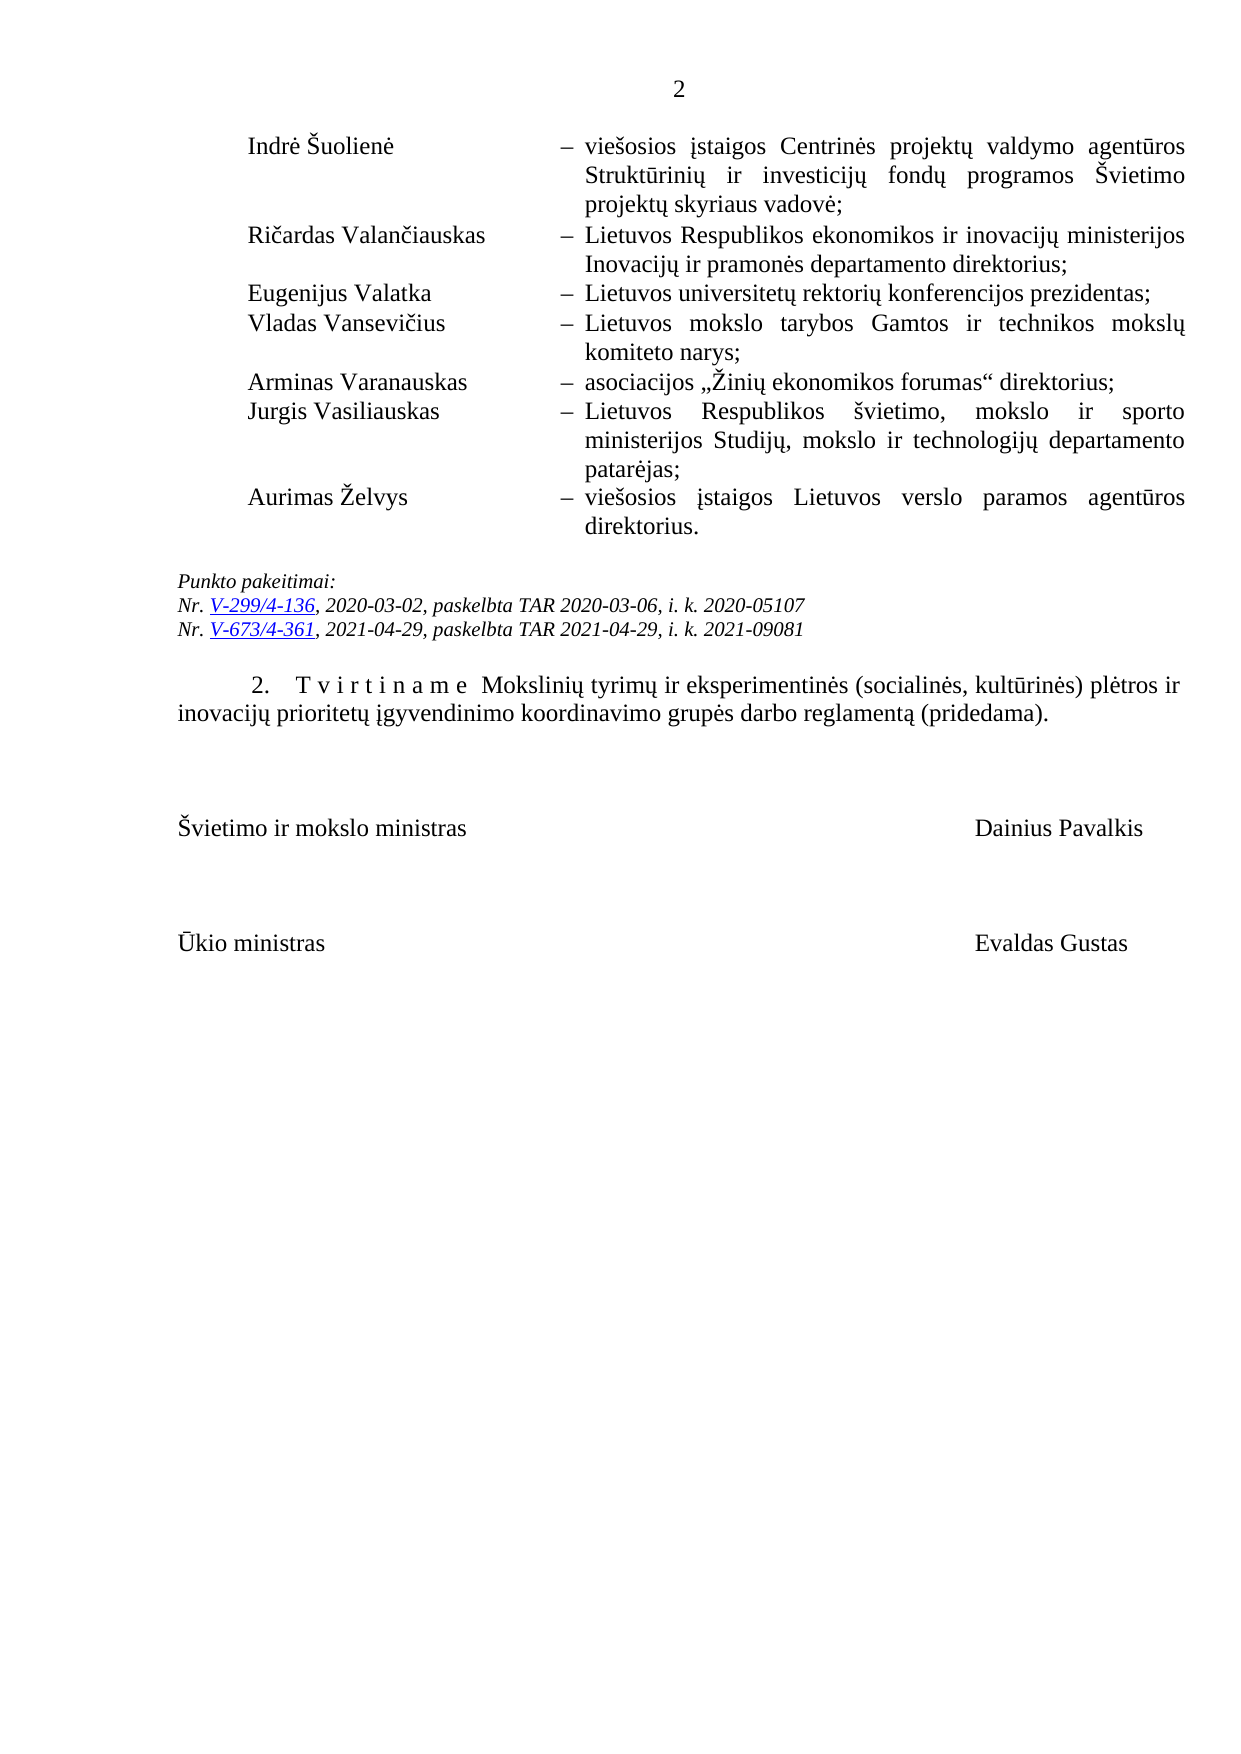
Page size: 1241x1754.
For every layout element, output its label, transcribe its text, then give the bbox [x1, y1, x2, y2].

table_cell Arminas Varanauskas [236, 367, 549, 396]
text 2. T v i r t i n a m e Mokslinių tyrimų ir eksperimentinės (socialinės, kultūrinės) plėtros ir inovacijų prioritetų įgyvendinimo koordinavimo grupės darbo reglamentą (pridedama). [177, 670, 1181, 727]
table_cell viešosios įstaigos Centrinės projektų valdymo agentūros Struktūrinių ir investicijų fondų programos Švietimo projektų skyriaus vadovė; [584, 131, 1196, 220]
table_cell Lietuvos universitetų rektorių konferencijos prezidentas; [584, 278, 1196, 308]
table_cell Indrė Šuolienė [236, 131, 549, 220]
text Punkto pakeitimai: [177, 569, 1181, 593]
text Ūkio ministras Evaldas Gustas [177, 928, 1144, 957]
table_cell – [549, 131, 584, 220]
text Nr. V-299/4-136, 2020-03-02, paskelbta TAR 2020-03-06, i. k. 2020-05107 [177, 593, 1181, 617]
table_cell – [549, 483, 584, 540]
table_cell Jurgis Vasiliauskas [236, 396, 549, 482]
table_cell Lietuvos Respublikos ekonomikos ir inovacijų ministerijos Inovacijų ir pramonės departamento direktorius; [584, 220, 1196, 278]
text Švietimo ir mokslo ministras Dainius Pavalkis [177, 813, 1144, 842]
table_cell asociacijos „Žinių ekonomikos forumas“ direktorius; [584, 367, 1196, 396]
table_cell – [549, 278, 584, 308]
table_cell – [549, 367, 584, 396]
table_cell Vladas Vansevičius [236, 308, 549, 367]
table_cell Lietuvos mokslo tarybos Gamtos ir technikos mokslų komiteto narys; [584, 308, 1196, 367]
table_cell Aurimas Želvys [236, 483, 549, 540]
table_cell – [549, 308, 584, 367]
table_cell Lietuvos Respublikos švietimo, mokslo ir sporto ministerijos Studijų, mokslo ir technologijų departamento patarėjas; [584, 396, 1196, 482]
table_cell Eugenijus Valatka [236, 278, 549, 308]
table_cell Ričardas Valančiauskas [236, 220, 549, 278]
table_cell viešosios įstaigos Lietuvos verslo paramos agentūros direktorius. [584, 483, 1196, 540]
table_cell – [549, 396, 584, 482]
text Nr. V-673/4-361, 2021-04-29, paskelbta TAR 2021-04-29, i. k. 2021-09081 [177, 617, 1181, 641]
table_cell – [549, 220, 584, 278]
